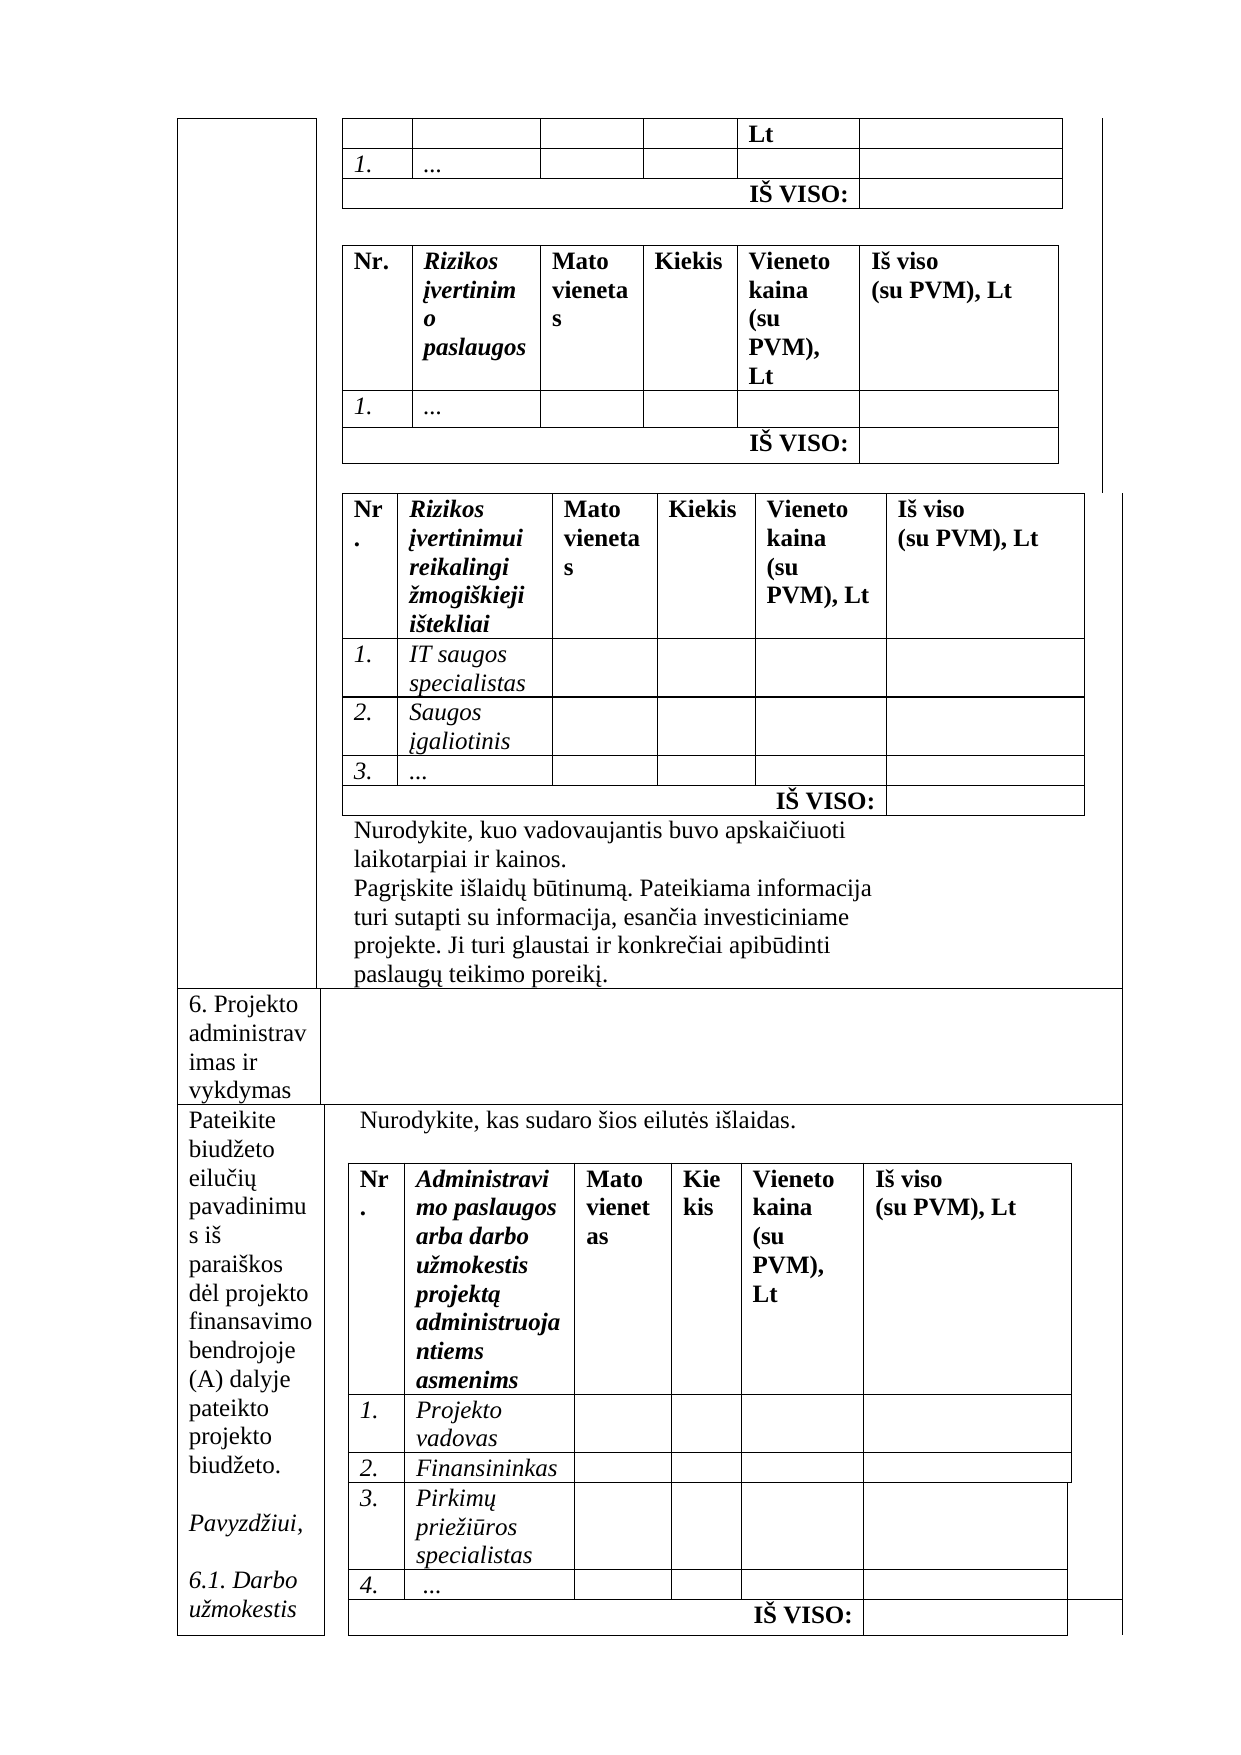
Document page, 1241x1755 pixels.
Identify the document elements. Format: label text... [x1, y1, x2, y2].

table_cell [553, 786, 657, 814]
table_cell [742, 1395, 863, 1452]
table_cell [894, 1105, 927, 1163]
table_cell [1033, 1105, 1122, 1163]
table_cell Vieneto kaina (su PVM), Lt [742, 1164, 863, 1394]
table_cell [553, 639, 657, 696]
table_cell ... [405, 1570, 574, 1599]
table_cell [325, 1569, 348, 1599]
table_cell [575, 1600, 672, 1635]
table_cell [541, 149, 643, 178]
table_cell [1111, 118, 1122, 148]
table_cell [1103, 390, 1111, 427]
table_cell [553, 756, 657, 785]
table_cell [864, 1395, 1071, 1452]
table_cell [963, 989, 1122, 1104]
table_cell [864, 1570, 1067, 1599]
table_cell [643, 179, 737, 207]
table_cell [325, 1163, 348, 1394]
table_cell [343, 786, 398, 814]
table_cell [860, 391, 1058, 427]
table_cell [413, 119, 540, 148]
table_cell [756, 698, 886, 755]
table_cell IŠ VISO: [741, 1600, 863, 1635]
table_cell 2. [343, 698, 397, 755]
table_cell [657, 786, 755, 814]
table_cell 3. [343, 756, 397, 785]
table_cell [1068, 1482, 1122, 1569]
table_cell [575, 1395, 671, 1452]
table_cell [643, 428, 737, 463]
table_cell [317, 638, 342, 696]
table_cell [317, 815, 342, 988]
table_cell [1004, 816, 1037, 988]
table_cell [658, 639, 755, 696]
table_cell [317, 208, 342, 245]
table_cell Mato vienetas [553, 494, 657, 638]
table_cell [1072, 1163, 1122, 1394]
table_cell 6. Projekto administravimas ir vykdymas [178, 989, 320, 1104]
table_cell [325, 1105, 348, 1163]
table_cell [317, 178, 342, 207]
table_cell [878, 464, 914, 493]
table_cell [317, 785, 342, 814]
table_cell Mato vienetas [575, 1164, 671, 1394]
table_cell Nurodykite, kas sudaro šios eilutės išlaidas. [348, 1105, 851, 1163]
table_cell [343, 119, 412, 148]
table_cell [742, 1570, 863, 1599]
table_cell [1059, 427, 1102, 463]
table_cell [967, 1105, 1000, 1163]
table_cell [541, 209, 643, 245]
table_cell [178, 119, 316, 988]
table_cell [658, 698, 755, 755]
table_cell Mato vienetas [541, 246, 643, 390]
table_cell [342, 209, 412, 245]
table_cell [317, 755, 342, 785]
table_cell [1103, 208, 1111, 245]
table_cell [672, 1600, 741, 1635]
table_cell [1103, 148, 1111, 178]
table_cell Kiekis [644, 246, 737, 390]
table_cell Nr. [343, 246, 412, 390]
table_cell [1085, 493, 1122, 638]
table_cell 1. [343, 149, 412, 178]
table_cell [860, 179, 1062, 207]
table_cell [1085, 785, 1122, 814]
table_cell [821, 989, 962, 1104]
table_cell [1063, 178, 1102, 207]
table_cell [644, 149, 737, 178]
table_cell [658, 756, 755, 785]
table_cell [742, 1453, 863, 1482]
table_cell [644, 391, 737, 427]
table_cell [1111, 208, 1122, 245]
table_cell Kiekis [672, 1164, 741, 1394]
table_cell IT saugos specialistas [398, 639, 552, 696]
table_cell [343, 179, 412, 207]
table_cell [738, 391, 859, 427]
table_cell 1. [349, 1395, 404, 1452]
table_cell Lt [738, 119, 859, 148]
table_cell [405, 1600, 575, 1635]
table_cell [914, 464, 951, 493]
table_cell [672, 1395, 741, 1452]
table_cell 1. [343, 639, 397, 696]
table_cell [860, 119, 1062, 148]
table_cell [325, 1599, 348, 1635]
table_cell IŠ VISO: [737, 428, 859, 463]
table_cell [412, 428, 541, 463]
table_cell [643, 209, 737, 245]
table_cell [1059, 390, 1102, 427]
table_cell [412, 209, 541, 245]
table_cell [541, 119, 643, 148]
table_cell Finansininkas [405, 1453, 574, 1482]
table_cell [1059, 208, 1102, 245]
table_cell [756, 639, 886, 696]
table_cell [321, 989, 432, 1104]
table_cell [317, 463, 541, 493]
table_cell [927, 1105, 967, 1163]
table_cell [575, 1570, 671, 1599]
table_cell [1072, 1394, 1122, 1452]
table_cell [860, 209, 1059, 245]
table_cell [1103, 118, 1111, 148]
table_cell [575, 1483, 671, 1569]
table_cell [325, 1452, 348, 1482]
table_cell [672, 1453, 741, 1482]
table_cell Administravimo paslaugos arba darbo užmokestis projektą administruojantiems asmenims [405, 1164, 574, 1394]
table_cell [887, 639, 1084, 696]
table_cell Vieneto kaina (su PVM), Lt [738, 246, 859, 390]
table_cell [1111, 463, 1122, 493]
table_cell Projekto vadovas [405, 1395, 574, 1452]
table_cell Nurodykite, kuo vadovaujantis buvo apskaičiuoti laikotarpiai ir kainos. Pagrįskite išlaidų būtinumą. Pateikiama informacija turi sutapti su informacija, esančia investiciniame projekte. Ji turi glaustai ir konkrečiai apibūdinti paslaugų teikimo poreikį. [342, 816, 898, 988]
table_cell [1068, 1569, 1122, 1599]
table_cell [864, 1453, 1071, 1482]
table_cell [887, 786, 1084, 814]
table_cell [325, 1482, 348, 1569]
table_cell [723, 989, 821, 1104]
table_cell Rizikos įvertinimo paslaugos [413, 246, 540, 390]
table_cell Iš viso (su PVM), Lt [860, 246, 1058, 390]
table_cell [864, 1483, 1067, 1569]
table_cell [343, 428, 412, 463]
table_cell [1038, 816, 1084, 988]
table_cell ... [413, 391, 540, 427]
table_cell [1111, 178, 1122, 207]
table_cell [1020, 464, 1059, 493]
table_cell Iš viso (su PVM), Lt [864, 1164, 1071, 1394]
table_cell Rizikos įvertinimui reikalingi žmogiškieji ištekliai [398, 494, 552, 638]
table_cell [737, 209, 860, 245]
table_cell [349, 1600, 404, 1635]
table_cell 1. [343, 391, 412, 427]
table_cell [317, 245, 342, 390]
table_cell IŠ VISO: [755, 786, 886, 814]
table_cell [1000, 1105, 1033, 1163]
table_cell 4. [349, 1570, 404, 1599]
table_cell [1059, 245, 1102, 390]
table_cell [575, 1453, 671, 1482]
table_cell [851, 1105, 894, 1163]
table_cell [672, 1483, 741, 1569]
table_cell [317, 390, 342, 427]
table_cell Iš viso (su PVM), Lt [887, 494, 1084, 638]
table_cell [860, 428, 1058, 463]
table_cell [742, 1483, 863, 1569]
table_cell [860, 149, 1062, 178]
table_cell ... [413, 149, 540, 178]
table_cell Kiekis [658, 494, 755, 638]
table_cell [987, 464, 1020, 493]
table_cell [325, 1394, 348, 1452]
table_cell [1111, 245, 1122, 390]
table_cell [1103, 178, 1111, 207]
table_cell [1068, 1600, 1122, 1635]
table_cell Vieneto kaina (su PVM), Lt [756, 494, 886, 638]
table_cell [672, 1570, 741, 1599]
table_cell 3. [349, 1483, 404, 1569]
table_cell [317, 696, 342, 755]
table_cell Saugos įgaliotinis [398, 698, 552, 755]
table_cell [317, 148, 342, 178]
table_cell [1103, 463, 1111, 493]
table_cell [317, 118, 342, 148]
table_cell [1085, 696, 1122, 755]
table_cell Pirkimų priežiūros specialistas [405, 1483, 574, 1569]
table_cell ... [398, 756, 552, 785]
table_cell [398, 786, 552, 814]
table_cell Nr. [349, 1164, 404, 1394]
table_cell [317, 493, 342, 638]
table_cell [618, 989, 723, 1104]
table_cell [864, 1600, 1067, 1635]
table_cell [756, 756, 886, 785]
table_cell [541, 464, 878, 493]
table_cell [1103, 427, 1111, 463]
table_cell [1111, 427, 1122, 463]
table_cell Pateikite biudžeto eilučių pavadinimus iš paraiškos dėl projekto finansavimo bendrojoje (A) dalyje pateikto projekto biudžeto. Pavyzdžiui, 6.1. Darbo užmokestis [178, 1105, 324, 1635]
table_cell [1085, 755, 1122, 785]
table_cell [541, 179, 643, 207]
table_cell [1072, 1452, 1122, 1482]
table_cell [738, 149, 859, 178]
table_cell [1103, 245, 1111, 390]
table_cell [412, 179, 541, 207]
table_cell [1059, 463, 1102, 493]
table_cell [898, 816, 931, 988]
table_cell [1111, 390, 1122, 427]
table_cell [951, 464, 987, 493]
table_cell [541, 391, 643, 427]
table_cell [553, 698, 657, 755]
table_cell [1111, 148, 1122, 178]
table_cell [887, 756, 1084, 785]
table_cell IŠ VISO: [737, 179, 859, 207]
table_cell [541, 428, 643, 463]
table_cell [971, 816, 1004, 988]
table_cell Nr. [343, 494, 397, 638]
table_cell [432, 989, 517, 1104]
table_cell [1063, 118, 1102, 148]
table_cell [1063, 148, 1102, 178]
table_cell 2. [349, 1453, 404, 1482]
table_cell [517, 989, 618, 1104]
table_cell [644, 119, 737, 148]
table_cell [317, 427, 342, 463]
table_cell [1085, 815, 1122, 988]
table_cell [887, 698, 1084, 755]
table_cell [1085, 638, 1122, 696]
table_cell [931, 816, 971, 988]
